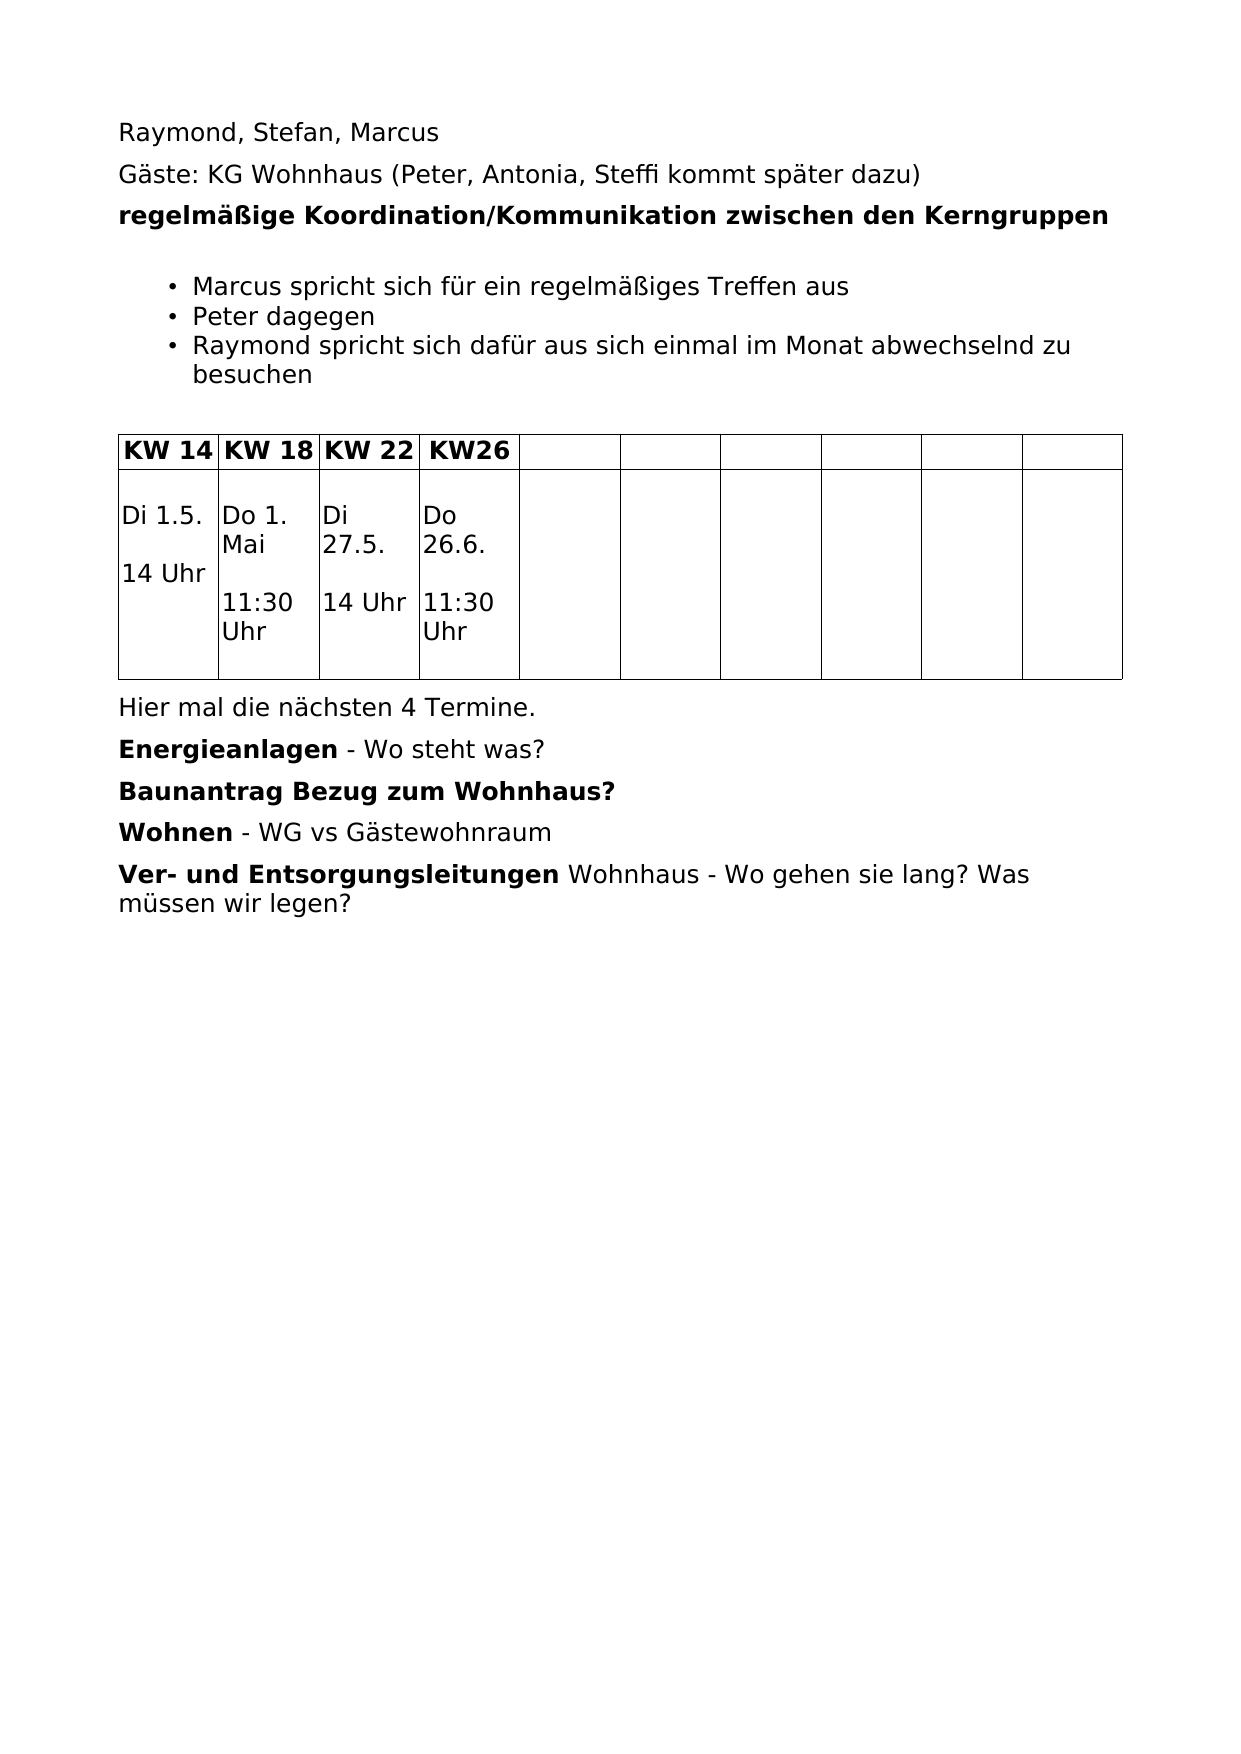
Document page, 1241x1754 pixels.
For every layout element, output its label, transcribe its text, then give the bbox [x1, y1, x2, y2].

list Raymond spricht sich dafür aus sich einmal im Monat abwechselnd zu besuchen [177, 331, 1122, 389]
table_cell Di 27.5. 14 Uhr [320, 470, 419, 679]
table_cell [520, 470, 620, 679]
text Hier mal die nächsten 4 Termine. [118, 694, 1122, 723]
text Baunantrag Bezug zum Wohnhaus? [118, 777, 1122, 806]
list Marcus spricht sich für ein regelmäßiges Treffen aus [177, 273, 1122, 302]
table_header KW 18 [219, 435, 319, 469]
table_cell Di 1.5. 14 Uhr [119, 470, 218, 679]
table_header [822, 435, 921, 469]
table_header [621, 435, 720, 469]
text Wohnen - WG vs Gästewohnraum [118, 819, 1122, 848]
table_cell Do 1. Mai 11:30 Uhr [219, 470, 319, 679]
table_header KW 22 [320, 435, 419, 469]
table_header [1023, 435, 1122, 469]
table_header [520, 435, 620, 469]
text Raymond, Stefan, Marcus [118, 118, 1122, 147]
table_header [721, 435, 821, 469]
table_cell [621, 470, 720, 679]
table_header KW 14 [119, 435, 218, 469]
table_cell Do 26.6. 11:30 Uhr [420, 470, 519, 679]
list Peter dagegen [177, 302, 1122, 331]
table_cell [822, 470, 921, 679]
table_header [922, 435, 1022, 469]
table_header KW26 [420, 435, 519, 469]
table_cell [721, 470, 821, 679]
table_cell [922, 470, 1022, 679]
text regelmäßige Koordination/Kommunikation zwischen den Kerngruppen [118, 201, 1122, 231]
text Gäste: KG Wohnhaus (Peter, Antonia, Steffi kommt später dazu) [118, 160, 1122, 189]
text Ver- und Entsorgungsleitungen Wohnhaus - Wo gehen sie lang? Was müssen wir legen? [118, 860, 1122, 919]
text Energieanlagen - Wo steht was? [118, 735, 1122, 764]
table_cell [1023, 470, 1122, 679]
